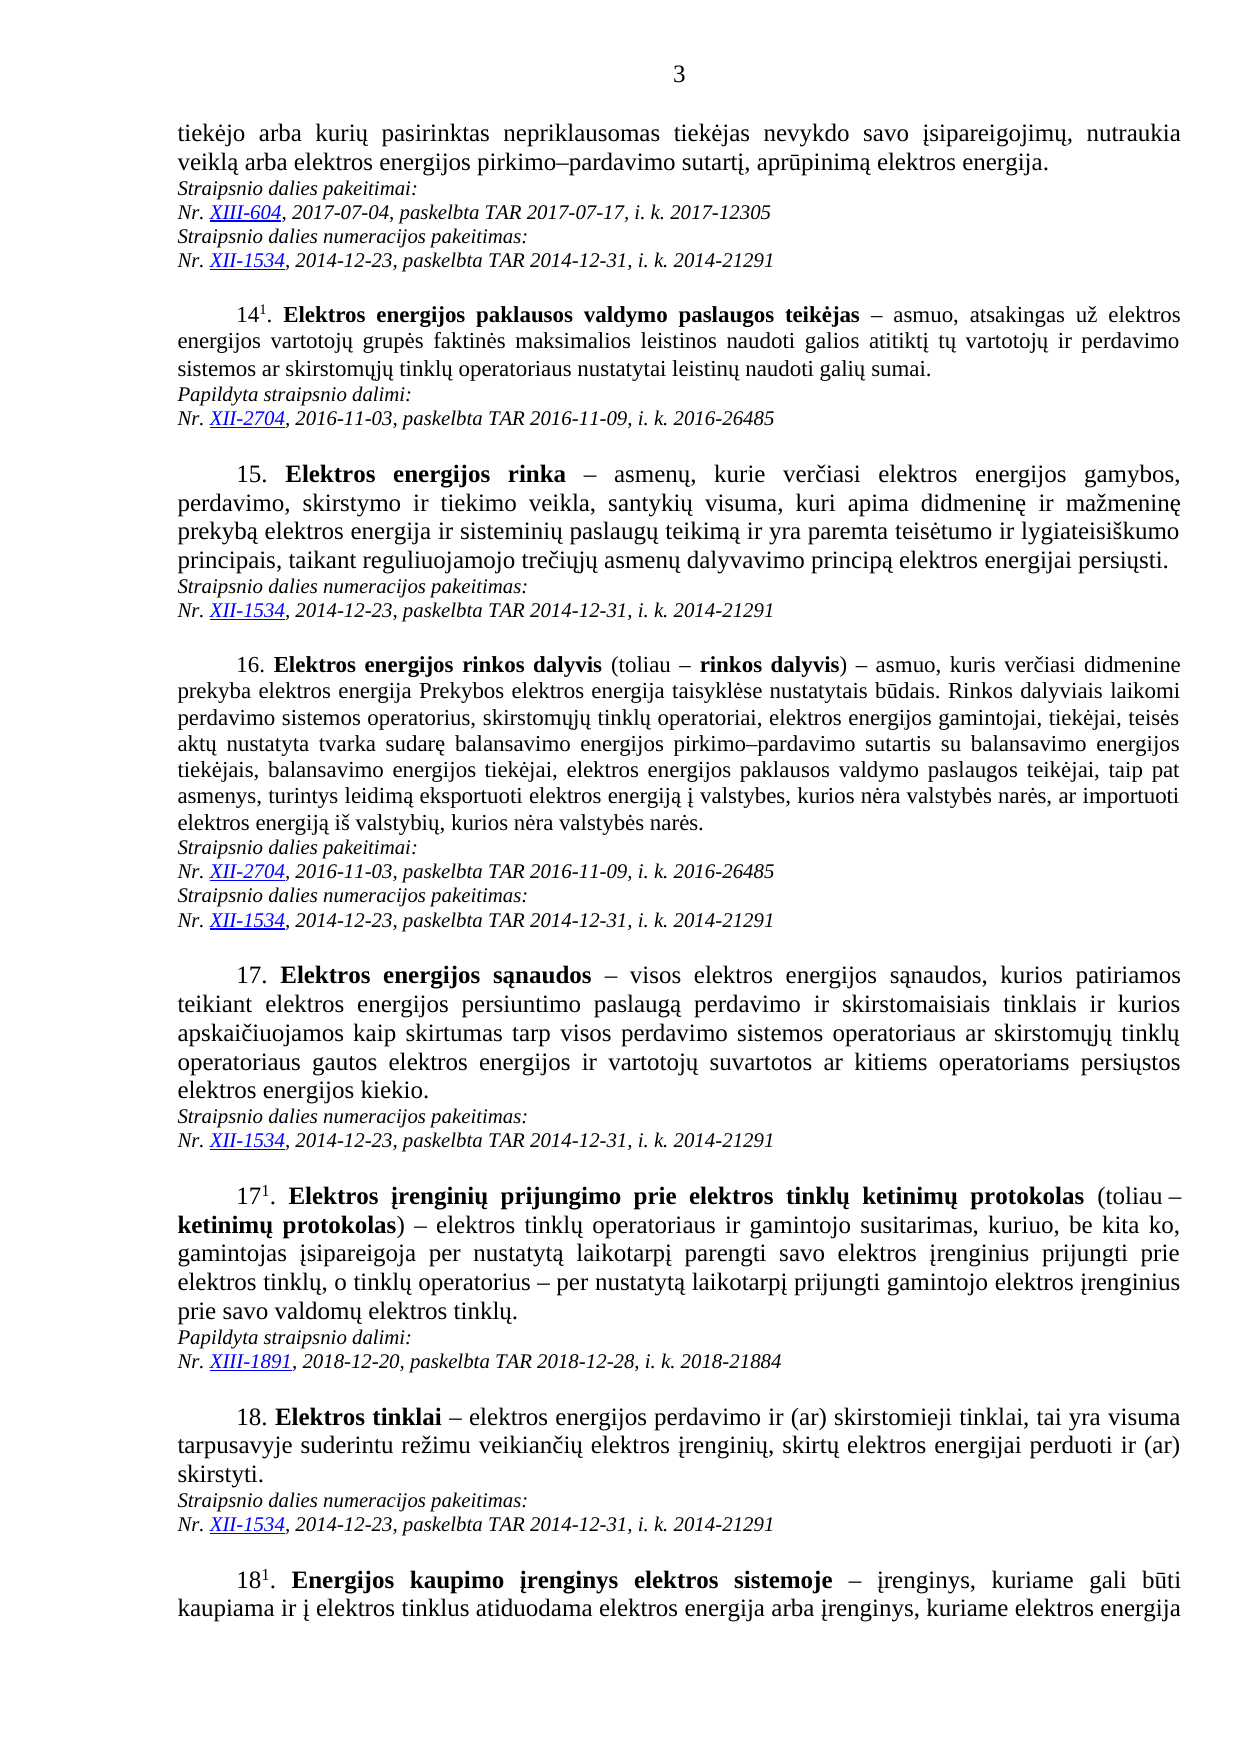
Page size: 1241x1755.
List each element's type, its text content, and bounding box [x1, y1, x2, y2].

text 15. Elektros energijos rinka – asmenų, kurie verčiasi elektros energijos gamybos, perdavimo, skirstymo ir tiekimo veikla, santykių visuma, kuri apima didmeninę ir mažmeninę prekybą elektros energija ir sisteminių paslaugų teikimą ir yra paremta teisėtumo ir lygiateisiškumo principais, taikant reguliuojamojo trečiųjų asmenų dalyvavimo principą elektros energijai persiųsti. [177, 459, 1181, 574]
text 181. Energijos kaupimo įrenginys elektros sistemoje – įrenginys, kuriame gali būti kaupiama ir į elektros tinklus atiduodama elektros energija arba įrenginys, kuriame elektros energija [177, 1565, 1181, 1622]
text Nr. XII-1534, 2014-12-23, paskelbta TAR 2014-12-31, i. k. 2014-21291 [177, 1512, 1181, 1536]
text Straipsnio dalies numeracijos pakeitimas: [177, 1488, 1181, 1512]
text tiekėjo arba kurių pasirinktas nepriklausomas tiekėjas nevykdo savo įsipareigojimų, nutraukia veiklą arba elektros energijos pirkimo–pardavimo sutartį, aprūpinimą elektros energija. [177, 118, 1181, 176]
text Nr. XII-1534, 2014-12-23, paskelbta TAR 2014-12-31, i. k. 2014-21291 [177, 598, 1181, 622]
text 16. Elektros energijos rinkos dalyvis (toliau – rinkos dalyvis) – asmuo, kuris verčiasi didmenine prekyba elektros energija Prekybos elektros energija taisyklėse nustatytais būdais. Rinkos dalyviais laikomi perdavimo sistemos operatorius, skirstomųjų tinklų operatoriai, elektros energijos gamintojai, tiekėjai, teisės aktų nustatyta tvarka sudarę balansavimo energijos pirkimo–pardavimo sutartis su balansavimo energijos tiekėjais, balansavimo energijos tiekėjai, elektros energijos paklausos valdymo paslaugos teikėjai, taip pat asmenys, turintys leidimą eksportuoti elektros energiją į valstybes, kurios nėra valstybės narės, ar importuoti elektros energiją iš valstybių, kurios nėra valstybės narės. [177, 651, 1181, 835]
text 141. Elektros energijos paklausos valdymo paslaugos teikėjas – asmuo, atsakingas už elektros energijos vartotojų grupės faktinės maksimalios leistinos naudoti galios atitiktį tų vartotojų ir perdavimo sistemos ar skirstomųjų tinklų operatoriaus nustatytai leistinų naudoti galių sumai. [177, 301, 1181, 382]
text Straipsnio dalies pakeitimai: [177, 176, 1181, 200]
text Straipsnio dalies numeracijos pakeitimas: [177, 574, 1181, 598]
text Nr. XII-1534, 2014-12-23, paskelbta TAR 2014-12-31, i. k. 2014-21291 [177, 248, 1181, 272]
text Nr. XII-1534, 2014-12-23, paskelbta TAR 2014-12-31, i. k. 2014-21291 [177, 907, 1181, 932]
text Papildyta straipsnio dalimi: [177, 382, 1181, 406]
text Nr. XII-1534, 2014-12-23, paskelbta TAR 2014-12-31, i. k. 2014-21291 [177, 1128, 1181, 1152]
text Straipsnio dalies numeracijos pakeitimas: [177, 224, 1181, 248]
text 171. Elektros įrenginių prijungimo prie elektros tinklų ketinimų protokolas (toliau – ketinimų protokolas) – elektros tinklų operatoriaus ir gamintojo susitarimas, kuriuo, be kita ko, gamintojas įsipareigoja per nustatytą laikotarpį parengti savo elektros įrenginius prijungti prie elektros tinklų, o tinklų operatorius – per nustatytą laikotarpį prijungti gamintojo elektros įrenginius prie savo valdomų elektros tinklų. [177, 1181, 1181, 1325]
text 18. Elektros tinklai – elektros energijos perdavimo ir (ar) skirstomieji tinklai, tai yra visuma tarpusavyje suderintu režimu veikiančių elektros įrenginių, skirtų elektros energijai perduoti ir (ar) skirstyti. [177, 1402, 1181, 1488]
text Straipsnio dalies numeracijos pakeitimas: [177, 883, 1181, 907]
text Nr. XIII-604, 2017-07-04, paskelbta TAR 2017-07-17, i. k. 2017-12305 [177, 200, 1181, 224]
text Nr. XII-2704, 2016-11-03, paskelbta TAR 2016-11-09, i. k. 2016-26485 [177, 859, 1181, 883]
text Nr. XIII-1891, 2018-12-20, paskelbta TAR 2018-12-28, i. k. 2018-21884 [177, 1349, 1181, 1373]
text Straipsnio dalies numeracijos pakeitimas: [177, 1104, 1181, 1128]
text 17. Elektros energijos sąnaudos – visos elektros energijos sąnaudos, kurios patiriamos teikiant elektros energijos persiuntimo paslaugą perdavimo ir skirstomaisiais tinklais ir kurios apskaičiuojamos kaip skirtumas tarp visos perdavimo sistemos operatoriaus ar skirstomųjų tinklų operatoriaus gautos elektros energijos ir vartotojų suvartotos ar kitiems operatoriams persiųstos elektros energijos kiekio. [177, 960, 1181, 1104]
text Straipsnio dalies pakeitimai: [177, 835, 1181, 859]
text Papildyta straipsnio dalimi: [177, 1325, 1181, 1349]
text Nr. XII-2704, 2016-11-03, paskelbta TAR 2016-11-09, i. k. 2016-26485 [177, 406, 1181, 430]
